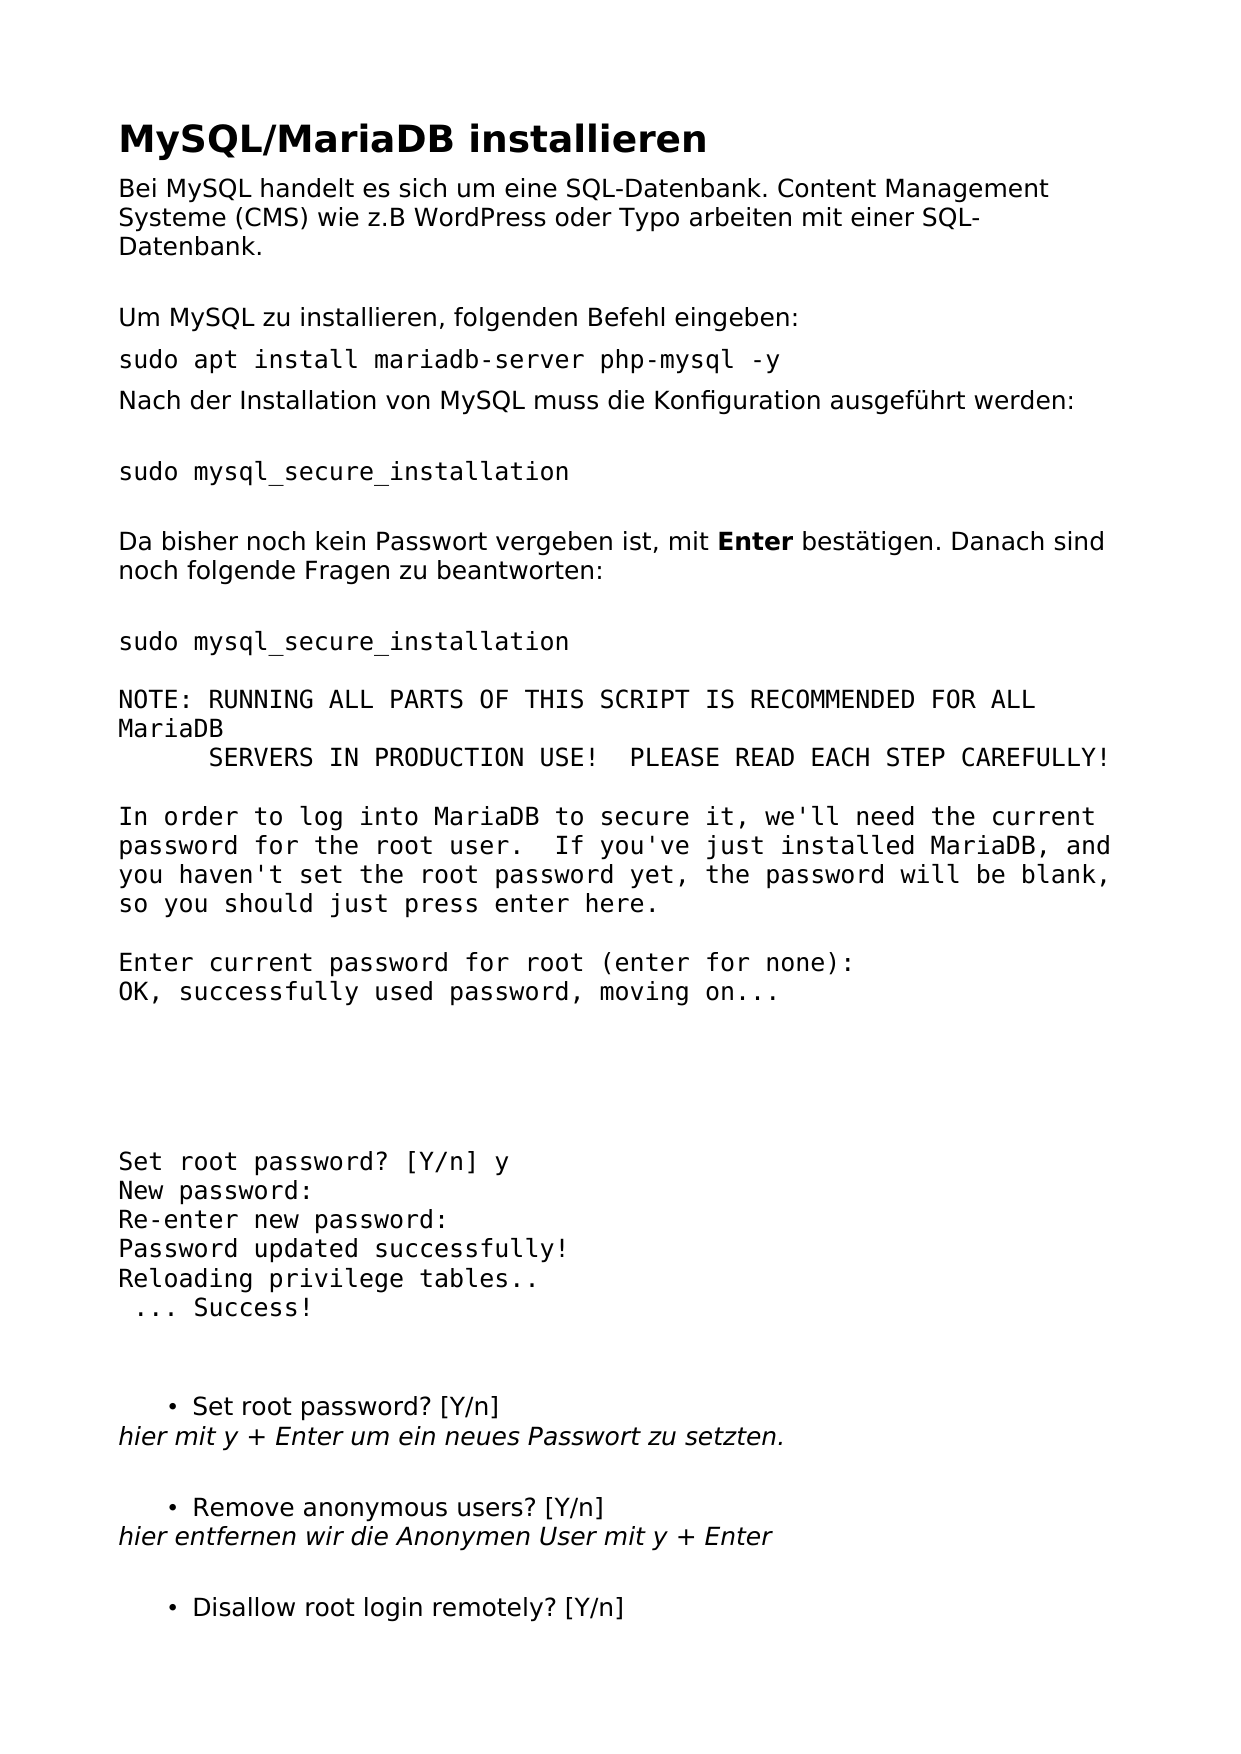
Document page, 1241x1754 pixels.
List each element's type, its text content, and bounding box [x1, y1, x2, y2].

text Um MySQL zu installieren, folgenden Befehl eingeben: [118, 303, 1122, 333]
text sudo mysql_secure_installation [118, 428, 1122, 515]
text Bei MySQL handelt es sich um eine SQL-Datenbank. Content Management Systeme (CMS) wie z.B WordPress oder Typo arbeiten mit einer SQL-Datenbank. [118, 174, 1122, 291]
text Da bisher noch kein Passwort vergeben ist, mit Enter bestätigen. Danach sind noch folgende Fragen zu beantworten: [118, 527, 1122, 585]
text sudo mysql_secure_installation NOTE: RUNNING ALL PARTS OF THIS SCRIPT IS RECOMMENDED FOR ALL MariaDB SERVERS IN PRODUCTION USE! PLEASE READ EACH STEP CAREFULLY! In order to log into MariaDB to secure it, we'll need the current password for the root user. If you've just installed MariaDB, and you haven't set the root password yet, the password will be blank, so you should just press enter here. Enter current password for root (enter for none): OK, successfully used password, moving on... [118, 598, 1122, 1035]
text hier mit y + Enter um ein neues Passwort zu setzten. [118, 1422, 1122, 1451]
list Set root password? [Y/n] [177, 1392, 1122, 1422]
subtitle MySQL/MariaDB installieren [118, 118, 1122, 162]
text Nach der Installation von MySQL muss die Konfiguration ausgeführt werden: [118, 386, 1122, 415]
text Set root password? [Y/n] y New password: Re-enter new password: Password updated successfully! Reloading privilege tables.. ... Success! [118, 1118, 1122, 1351]
text hier entfernen wir die Anonymen User mit y + Enter [118, 1522, 1122, 1551]
text sudo apt install mariadb-server php-mysql -y [118, 345, 1122, 374]
list Disallow root login remotely? [Y/n] [177, 1593, 1122, 1622]
list Remove anonymous users? [Y/n] [177, 1493, 1122, 1522]
